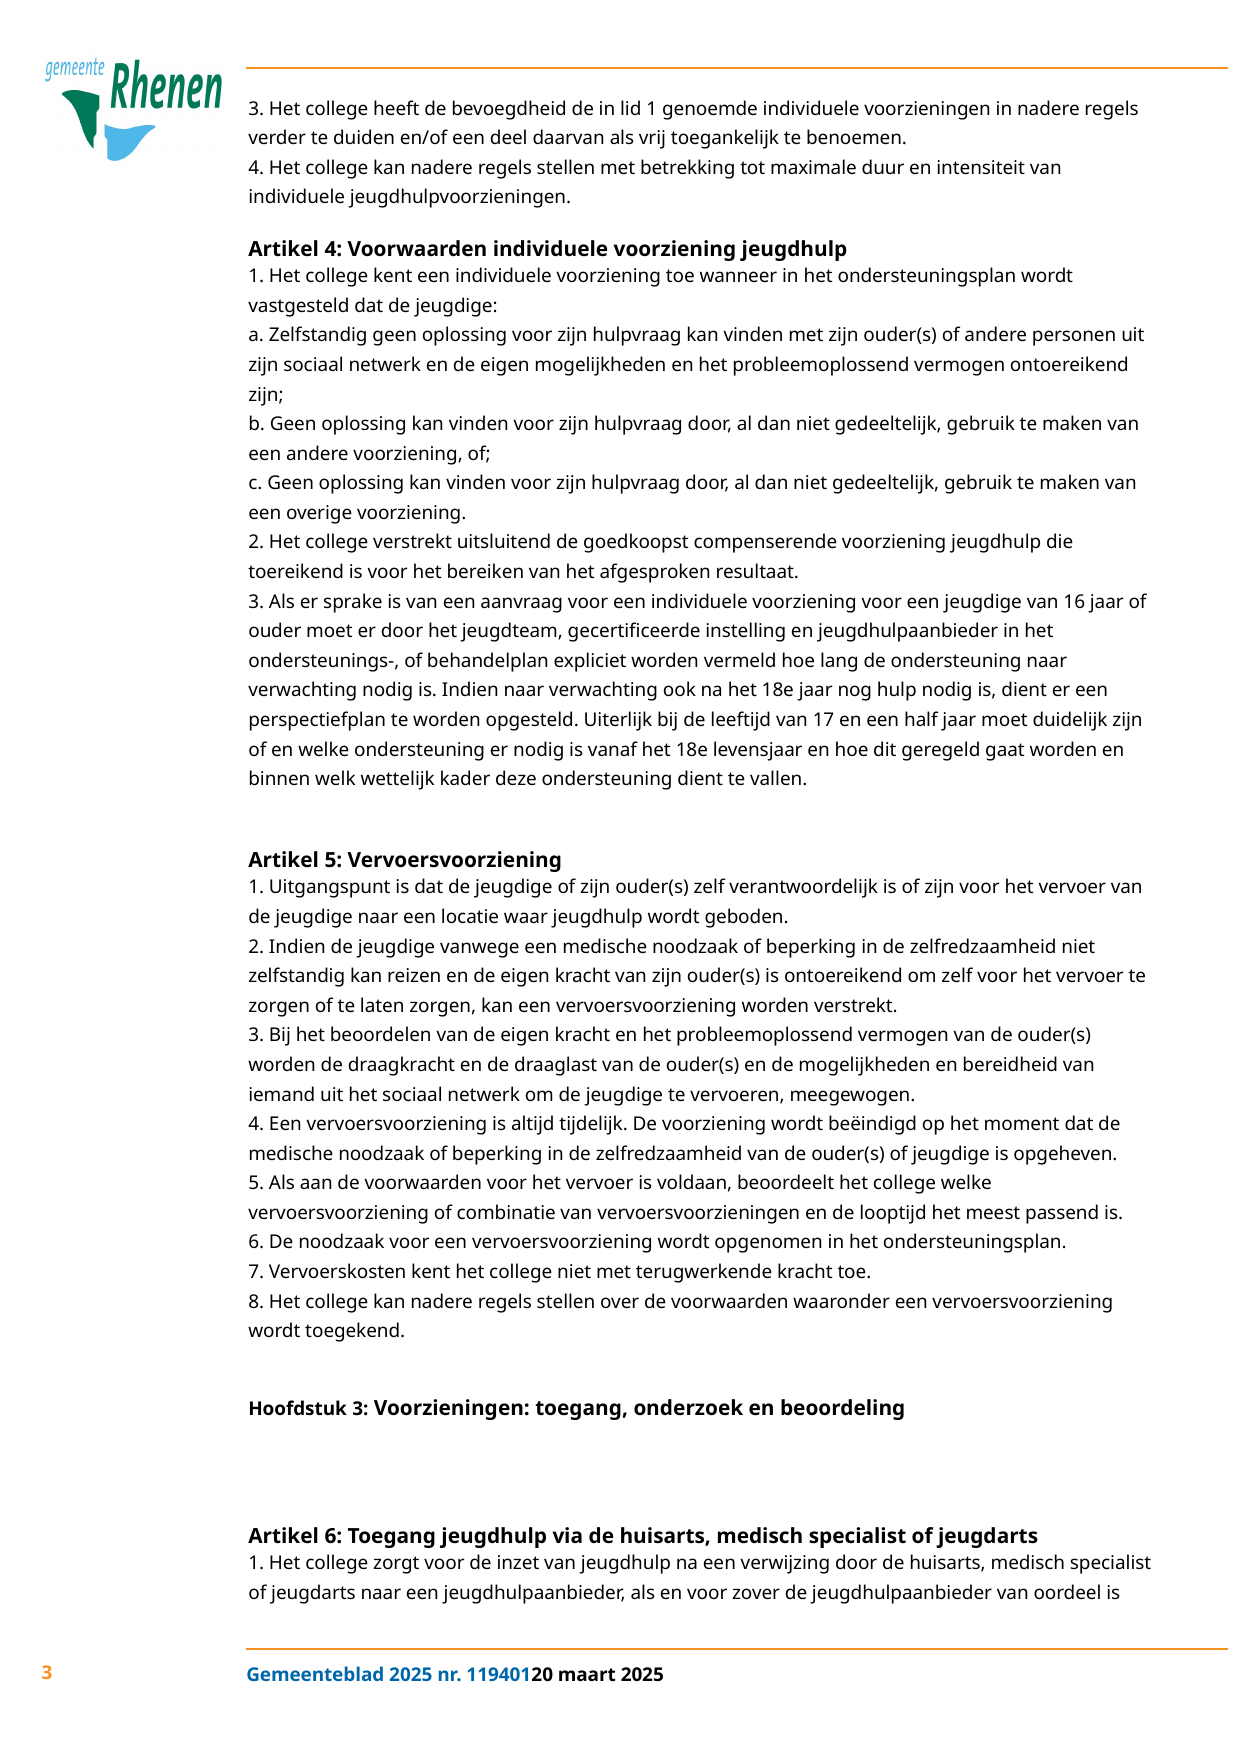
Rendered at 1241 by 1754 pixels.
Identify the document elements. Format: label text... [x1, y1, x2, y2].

text 6. De noodzaak voor een vervoersvoorziening wordt opgenomen in het ondersteuningsplan. [248, 1229, 1152, 1254]
text 1. Het college kent een individuele voorziening toe wanneer in het ondersteuningsplan wordt vastgesteld dat de jeugdige: [248, 262, 1152, 318]
text 4. Het college kan nadere regels stellen met betrekking tot maximale duur en intensiteit van individuele jeugdhulpvoorzieningen. [248, 154, 1152, 209]
text Hoofdstuk 3: Voorzieningen: toegang, onderzoek en beoordeling [248, 1393, 1152, 1421]
text 7. Vervoerskosten kent het college niet met terugwerkende kracht toe. [248, 1258, 1152, 1284]
text 1. Uitgangspunt is dat de jeugdige of zijn ouder(s) zelf verantwoordelijk is of zijn voor het vervoer van de jeugdige naar een locatie waar jeugdhulp wordt geboden. [248, 874, 1152, 929]
text 1. Het college zorgt voor de inzet van jeugdhulp na een verwijzing door de huisarts, medisch specialist of jeugdarts naar een jeugdhulpaanbieder, als en voor zover de jeugdhulpaanbieder van oordeel is [248, 1549, 1152, 1604]
text 5. Als aan de voorwaarden voor het vervoer is voldaan, beoordeelt het college welke vervoersvoorziening of combinatie van vervoersvoorzieningen en de looptijd het meest passend is. [248, 1169, 1152, 1225]
text 3. Als er sprake is van een aanvraag voor een individuele voorziening voor een jeugdige van 16 jaar of ouder moet er door het jeugdteam, gecertificeerde instelling en jeugdhulpaanbieder in het ondersteunings-, of behandelplan expliciet worden vermeld hoe lang de ondersteuning naar verwachting nodig is. Indien naar verwachting ook na het 18e jaar nog hulp nodig is, dient er een perspectiefplan te worden opgesteld. Uiterlijk bij de leeftijd van 17 en een half jaar moet duidelijk zijn of en welke ondersteuning er nodig is vanaf het 18e levensjaar en hoe dit geregeld gaat worden en binnen welk wettelijk kader deze ondersteuning dient te vallen. [248, 588, 1152, 791]
text a. Zelfstandig geen oplossing voor zijn hulpvraag kan vinden met zijn ouder(s) of andere personen uit zijn sociaal netwerk en de eigen mogelijkheden en het probleemoplossend vermogen ontoereikend zijn; [248, 322, 1152, 406]
text Artikel 6: Toegang jeugdhulp via de huisarts, medisch specialist of jeugdarts [248, 1521, 1152, 1549]
text c. Geen oplossing kan vinden voor zijn hulpvraag door, al dan niet gedeeltelijk, gebruik te maken van een overige voorziening. [248, 469, 1152, 525]
text 4. Een vervoersvoorziening is altijd tijdelijk. De voorziening wordt beëindigd op het moment dat de medische noodzaak of beperking in de zelfredzaamheid van de ouder(s) of jeugdige is opgeheven. [248, 1110, 1152, 1166]
text Artikel 4: Voorwaarden individuele voorziening jeugdhulp [248, 234, 1152, 262]
text 3. Het college heeft de bevoegdheid de in lid 1 genoemde individuele voorzieningen in nadere regels verder te duiden en/of een deel daarvan als vrij toegankelijk te benoemen. [248, 95, 1152, 150]
text Artikel 5: Vervoersvoorziening [248, 845, 1152, 874]
text 3. Bij het beoordelen van de eigen kracht en het probleemoplossend vermogen van de ouder(s) worden de draagkracht en de draaglast van de ouder(s) en de mogelijkheden en bereidheid van iemand uit het sociaal netwerk om de jeugdige te vervoeren, meegewogen. [248, 1022, 1152, 1107]
picture [41, 47, 231, 172]
text 2. Het college verstrekt uitsluitend de goedkoopst compenserende voorziening jeugdhulp die toereikend is voor het bereiken van het afgesproken resultaat. [248, 529, 1152, 584]
text b. Geen oplossing kan vinden voor zijn hulpvraag door, al dan niet gedeeltelijk, gebruik te maken van een andere voorziening, of; [248, 410, 1152, 466]
text 8. Het college kan nadere regels stellen over de voorwaarden waaronder een vervoersvoorziening wordt toegekend. [248, 1288, 1152, 1343]
text 2. Indien de jeugdige vanwege een medische noodzaak of beperking in de zelfredzaamheid niet zelfstandig kan reizen en de eigen kracht van zijn ouder(s) is ontoereikend om zelf voor het vervoer te zorgen of te laten zorgen, kan een vervoersvoorziening worden verstrekt. [248, 933, 1152, 1018]
